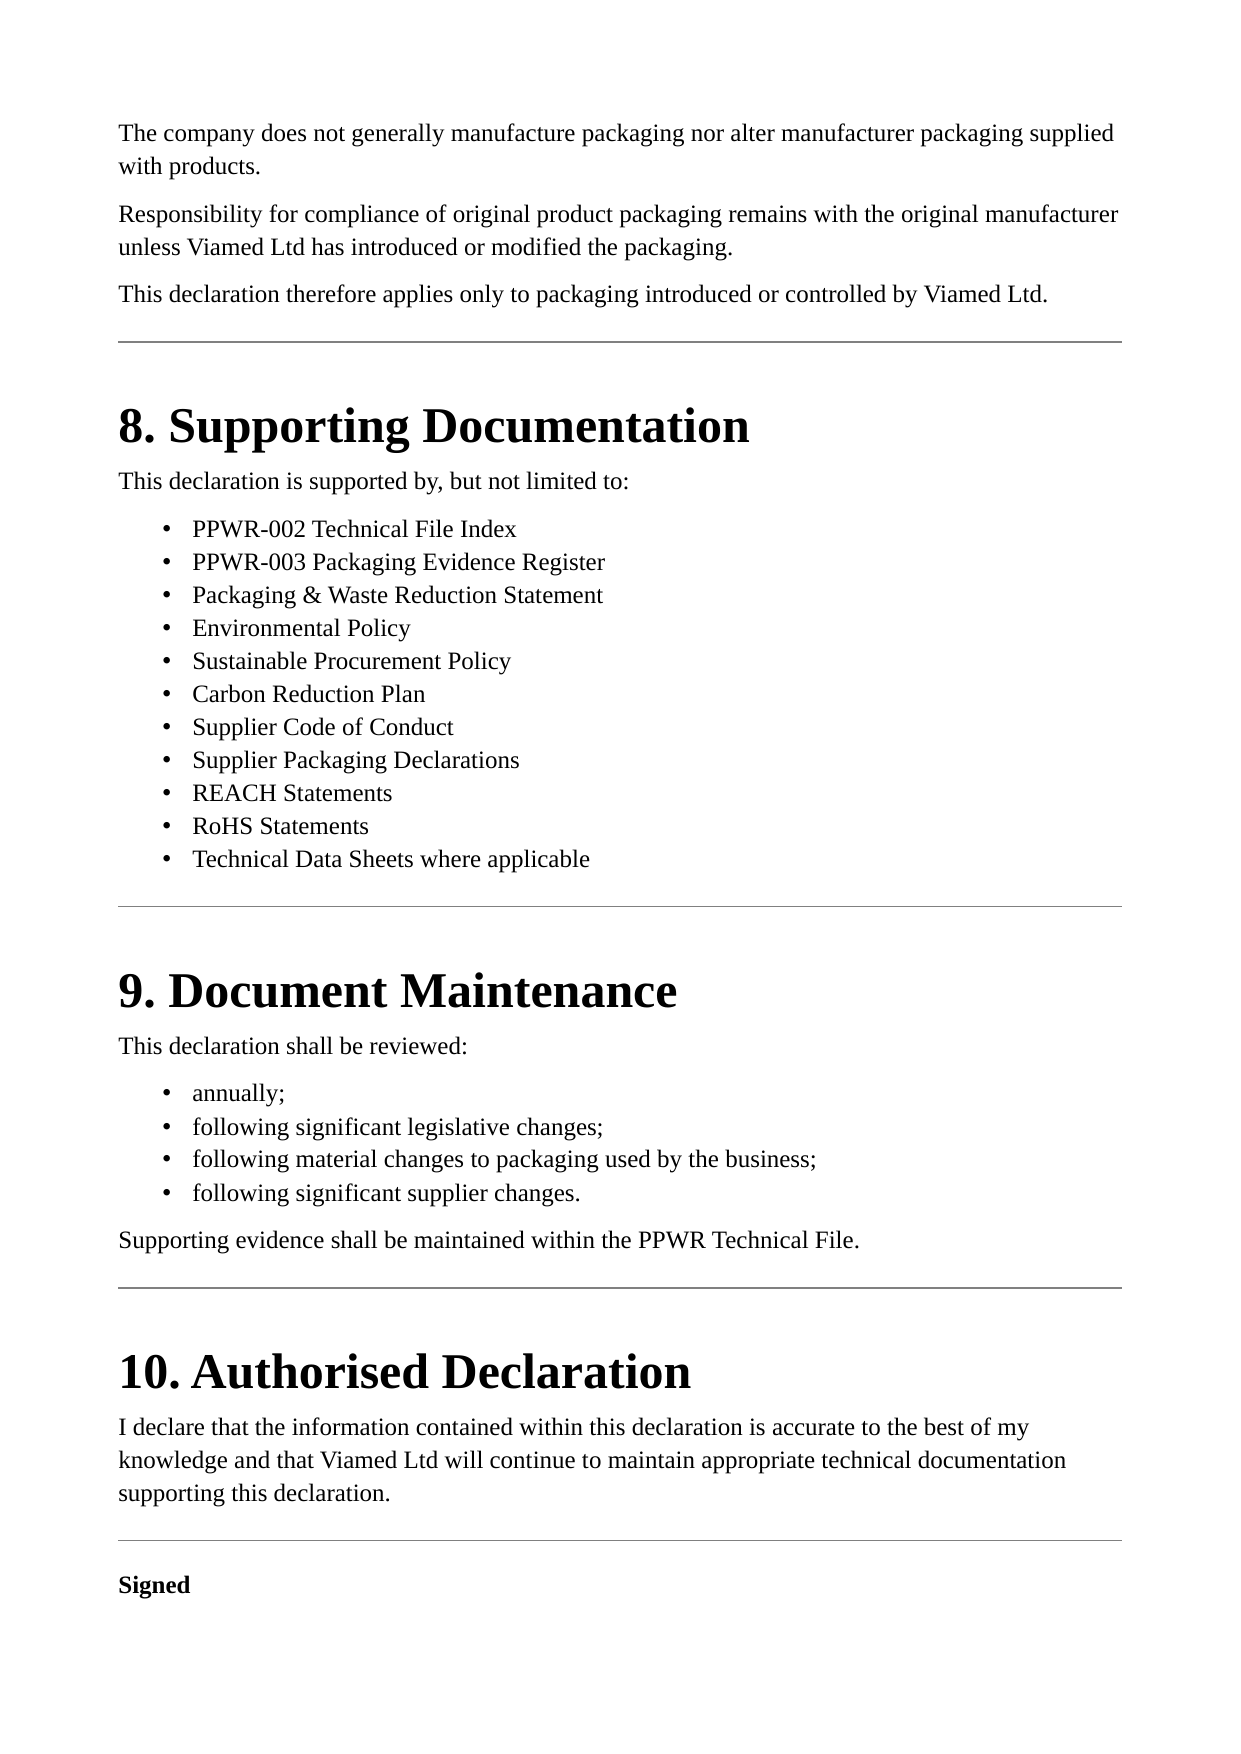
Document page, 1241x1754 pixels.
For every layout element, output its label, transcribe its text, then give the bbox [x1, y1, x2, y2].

list RoHS Statements [162, 811, 1122, 840]
list Supplier Packaging Declarations [162, 745, 1122, 774]
list PPWR-003 Packaging Evidence Register [162, 547, 1122, 576]
text Supporting evidence shall be maintained within the PPWR Technical File. [118, 1225, 1122, 1254]
subtitle 10. Authorised Declaration [118, 1342, 1122, 1399]
list following significant legislative changes; [162, 1112, 1122, 1140]
list PPWR-002 Technical File Index [162, 514, 1122, 543]
text I declare that the information contained within this declaration is accurate to the best of my knowledge and that Viamed Ltd will continue to maintain appropriate technical documentation supporting this declaration. [118, 1412, 1122, 1507]
text This declaration is supported by, but not limited to: [118, 466, 1122, 495]
list Supplier Code of Conduct [162, 712, 1122, 741]
list Carbon Reduction Plan [162, 679, 1122, 708]
list following significant supplier changes. [162, 1178, 1122, 1206]
list REACH Statements [162, 778, 1122, 807]
subtitle 8. Supporting Documentation [118, 396, 1122, 454]
list annually; [162, 1078, 1122, 1107]
text This declaration shall be reviewed: [118, 1031, 1122, 1060]
list Sustainable Procurement Policy [162, 646, 1122, 675]
list Environmental Policy [162, 613, 1122, 642]
text The company does not generally manufacture packaging nor alter manufacturer packaging supplied with products. [118, 118, 1122, 180]
text This declaration therefore applies only to packaging introduced or controlled by Viamed Ltd. [118, 279, 1122, 308]
text Signed [118, 1570, 1122, 1599]
list Technical Data Sheets where applicable [162, 844, 1122, 873]
subtitle 9. Document Maintenance [118, 961, 1122, 1018]
text Responsibility for compliance of original product packaging remains with the original manufacturer unless Viamed Ltd has introduced or modified the packaging. [118, 199, 1122, 261]
list following material changes to packaging used by the business; [162, 1144, 1122, 1173]
list Packaging & Waste Reduction Statement [162, 580, 1122, 609]
